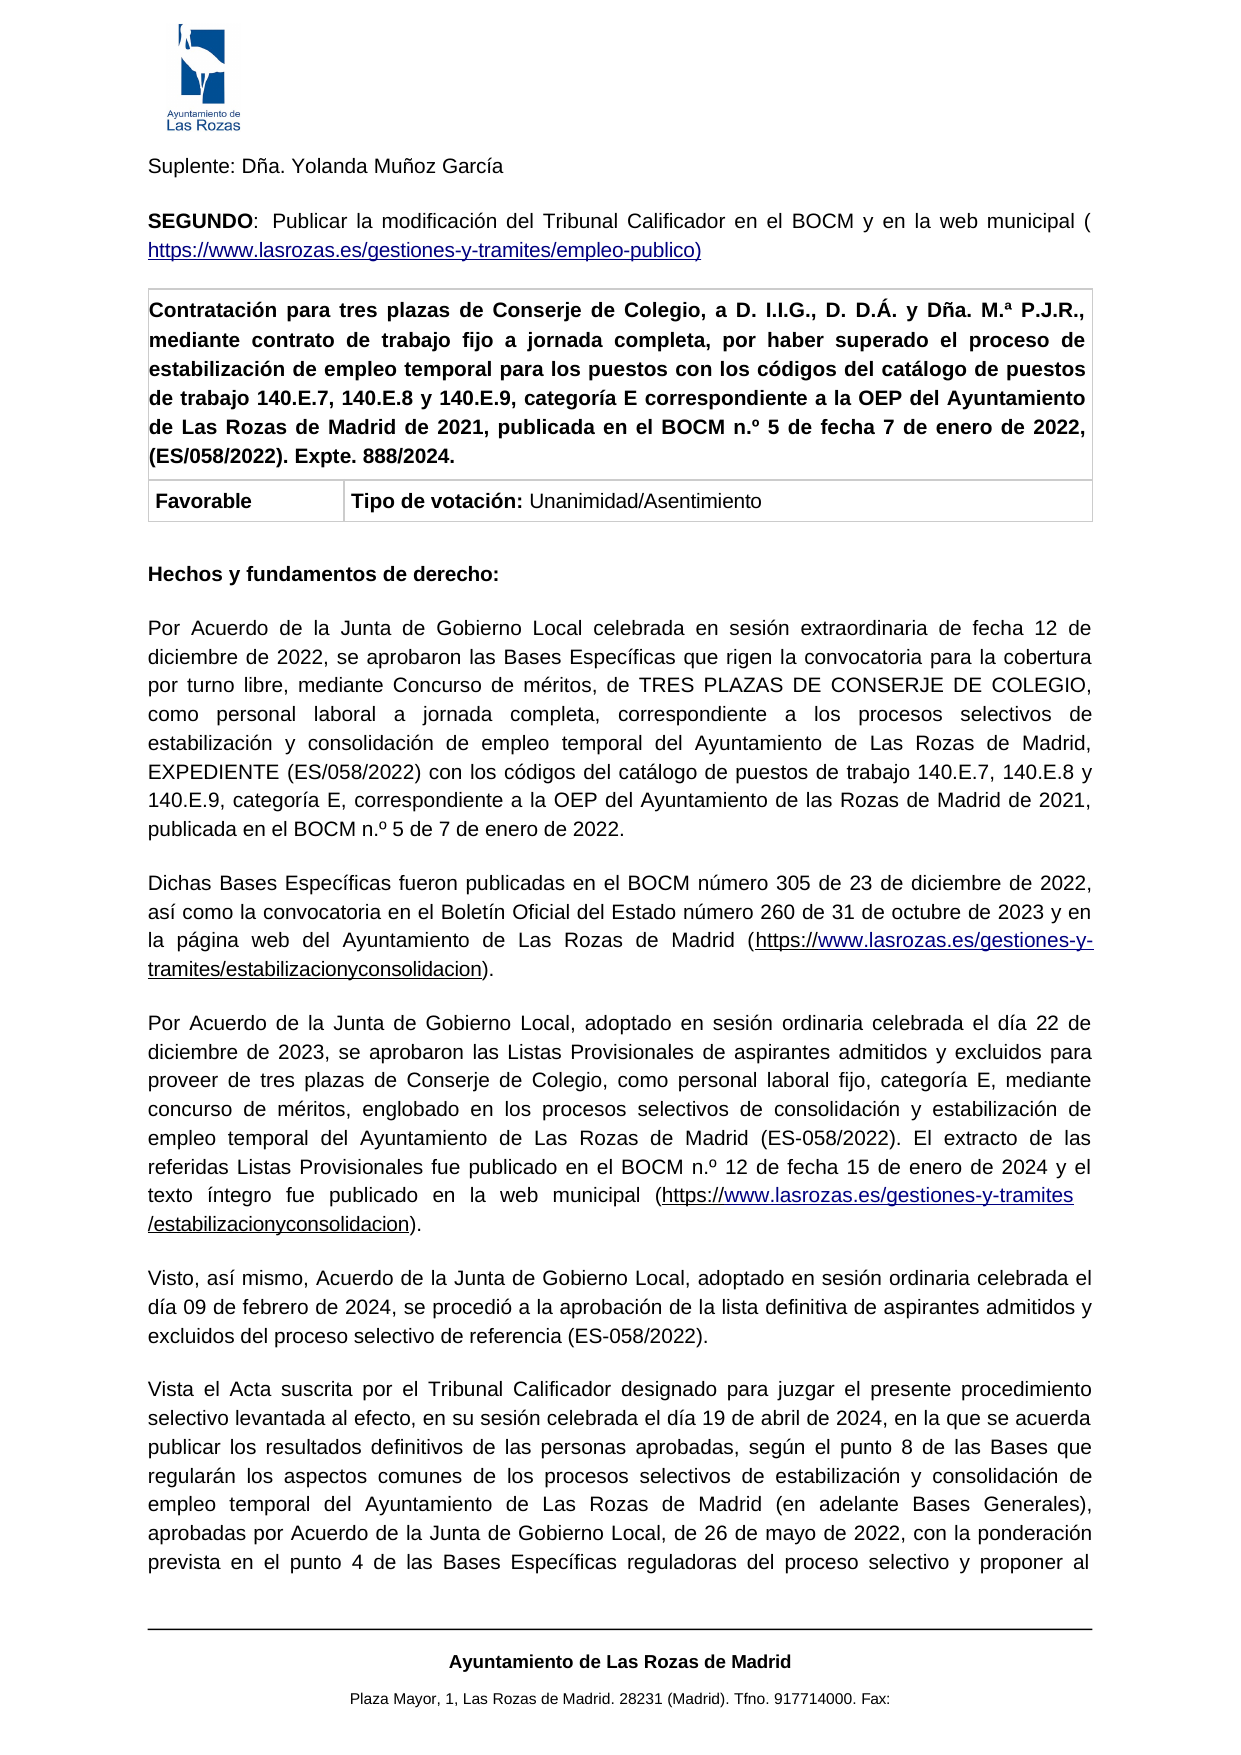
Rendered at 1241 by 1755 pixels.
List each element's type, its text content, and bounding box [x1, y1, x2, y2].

text Suplente: Dña. Yolanda Muñoz García [148, 154, 1134, 178]
table_cell Tipo de votación: Unanimidad/Asentimiento [345, 481, 1092, 521]
text Dichas Bases Específicas fueron publicadas en el BOCM número 305 de 23 de diciembre de 2022, así como la convocatoria en el Boletín Oficial del Estado número 260 de 31 de octubre de 2023 y en la página web del Ayuntamiento de Las Rozas de Madrid (https://www.lasrozas.es/gestiones-y- tramites/estabilizacionyconsolidacion). [148, 871, 1093, 981]
text Por Acuerdo de la Junta de Gobierno Local, adoptado en sesión ordinaria celebrada el día 22 de diciembre de 2023, se aprobaron las Listas Provisionales de aspirantes admitidos y excluidos para proveer de tres plazas de Conserje de Colegio, como personal laboral fijo, categoría E, mediante concurso de méritos, englobado en los procesos selectivos de consolidación y estabilización de empleo temporal del Ayuntamiento de Las Rozas de Madrid (ES-058/2022). El extracto de las referidas Listas Provisionales fue publicado en el BOCM n.º 12 de fecha 15 de enero de 2024 y el texto íntegro fue publicado en la web municipal (https://www.lasrozas.es/gestiones-y-tramites [148, 1011, 1093, 1207]
subtitle Hechos y fundamentos de derecho: [148, 562, 1134, 586]
text Visto, así mismo, Acuerdo de la Junta de Gobierno Local, adoptado en sesión ordinaria celebrada el día 09 de febrero de 2024, se procedió a la aprobación de la lista definitiva de aspirantes admitidos y excluidos del proceso selectivo de referencia (ES-058/2022). [148, 1266, 1093, 1348]
text /estabilizacionyconsolidacion). [148, 1212, 1134, 1236]
table_cell Favorable [149, 481, 343, 521]
text Vista el Acta suscrita por el Tribunal Calificador designado para juzgar el presente procedimiento selectivo levantada al efecto, en su sesión celebrada el día 19 de abril de 2024, en la que se acuerda publicar los resultados definitivos de las personas aprobadas, según el punto 8 de las Bases que regularán los aspectos comunes de los procesos selectivos de estabilización y consolidación de empleo temporal del Ayuntamiento de Las Rozas de Madrid (en adelante Bases Generales), aprobadas por Acuerdo de la Junta de Gobierno Local, de 26 de mayo de 2022, con la ponderación prevista en el punto 4 de las Bases Específicas reguladoras del proceso selectivo y proponer al [148, 1377, 1093, 1574]
table_header Contratación para tres plazas de Conserje de Colegio, a D. I.I.G., D. D.Á. y Dña. M.ª P.J.R., mediante contrato de trabajo fijo a jornada completa, por haber superado el proceso de estabilización de empleo temporal para los puestos con los códigos del catálogo de puestos de trabajo 140.E.7, 140.E.8 y 140.E.9, categoría E correspondiente a la OEP del Ayuntamiento de Las Rozas de Madrid de 2021, publicada en el BOCM n.º 5 de fecha 7 de enero de 2022, (ES/058/2022). Expte. 888/2024. [149, 290, 1092, 479]
text SEGUNDO: Publicar la modificación del Tribunal Calificador en el BOCM y en la web municipal ( https://www.lasrozas.es/gestiones-y-tramites/empleo-publico) [148, 208, 1093, 262]
text Por Acuerdo de la Junta de Gobierno Local celebrada en sesión extraordinaria de fecha 12 de diciembre de 2022, se aprobaron las Bases Específicas que rigen la convocatoria para la cobertura por turno libre, mediante Concurso de méritos, de TRES PLAZAS DE CONSERJE DE COLEGIO, como personal laboral a jornada completa, correspondiente a los procesos selectivos de estabilización y consolidación de empleo temporal del Ayuntamiento de Las Rozas de Madrid, EXPEDIENTE (ES/058/2022) con los códigos del catálogo de puestos de trabajo 140.E.7, 140.E.8 y 140.E.9, categoría E, correspondiente a la OEP del Ayuntamiento de las Rozas de Madrid de 2021, publicada en el BOCM n.º 5 de 7 de enero de 2022. [148, 616, 1093, 841]
